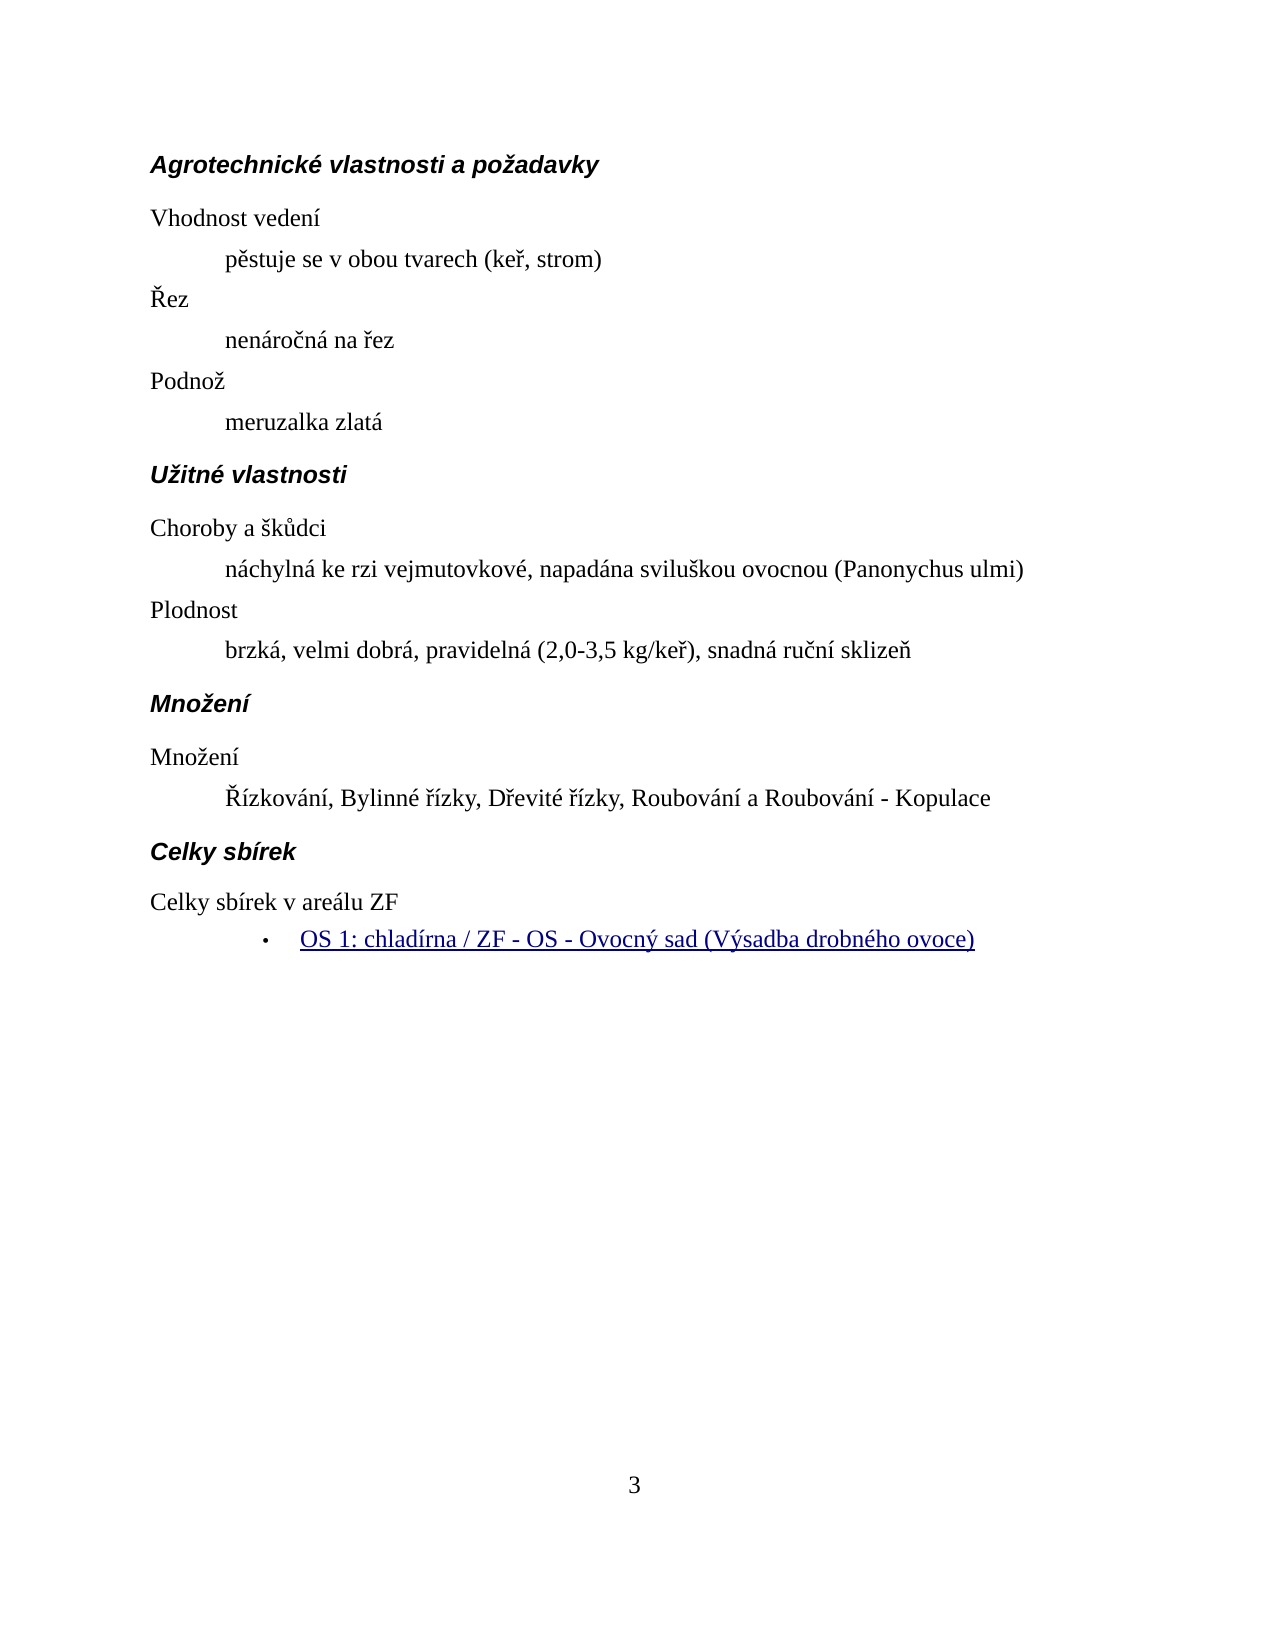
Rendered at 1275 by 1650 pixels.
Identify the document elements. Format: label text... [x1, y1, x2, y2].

text nenáročná na řez [225, 325, 1125, 354]
list OS 1: chladírna / ZF - OS - Ovocný sad (Výsadba drobného ovoce) [262, 924, 1125, 953]
text Celky sbírek v areálu ZF [150, 887, 1125, 916]
text Vhodnost vedení [150, 203, 1125, 232]
text náchylná ke rzi vejmutovkové, napadána sviluškou ovocnou (Panonychus ulmi) [225, 554, 1125, 583]
text Řízkování, Bylinné řízky, Dřevité řízky, Roubování a Roubování - Kopulace [225, 783, 1125, 812]
text Podnož [150, 366, 1125, 395]
text Plodnost [150, 595, 1125, 624]
subtitle Užitné vlastnosti [150, 460, 1125, 489]
text brzká, velmi dobrá, pravidelná (2,0-3,5 kg/keř), snadná ruční sklizeň [225, 636, 1125, 664]
text meruzalka zlatá [225, 407, 1125, 435]
text Řez [150, 284, 1125, 313]
text Množení [150, 742, 1125, 771]
subtitle Agrotechnické vlastnosti a požadavky [150, 150, 1125, 178]
subtitle Celky sbírek [150, 837, 1125, 865]
text pěstuje se v obou tvarech (keř, strom) [225, 244, 1125, 272]
subtitle Množení [150, 689, 1125, 718]
text Choroby a škůdci [150, 513, 1125, 542]
